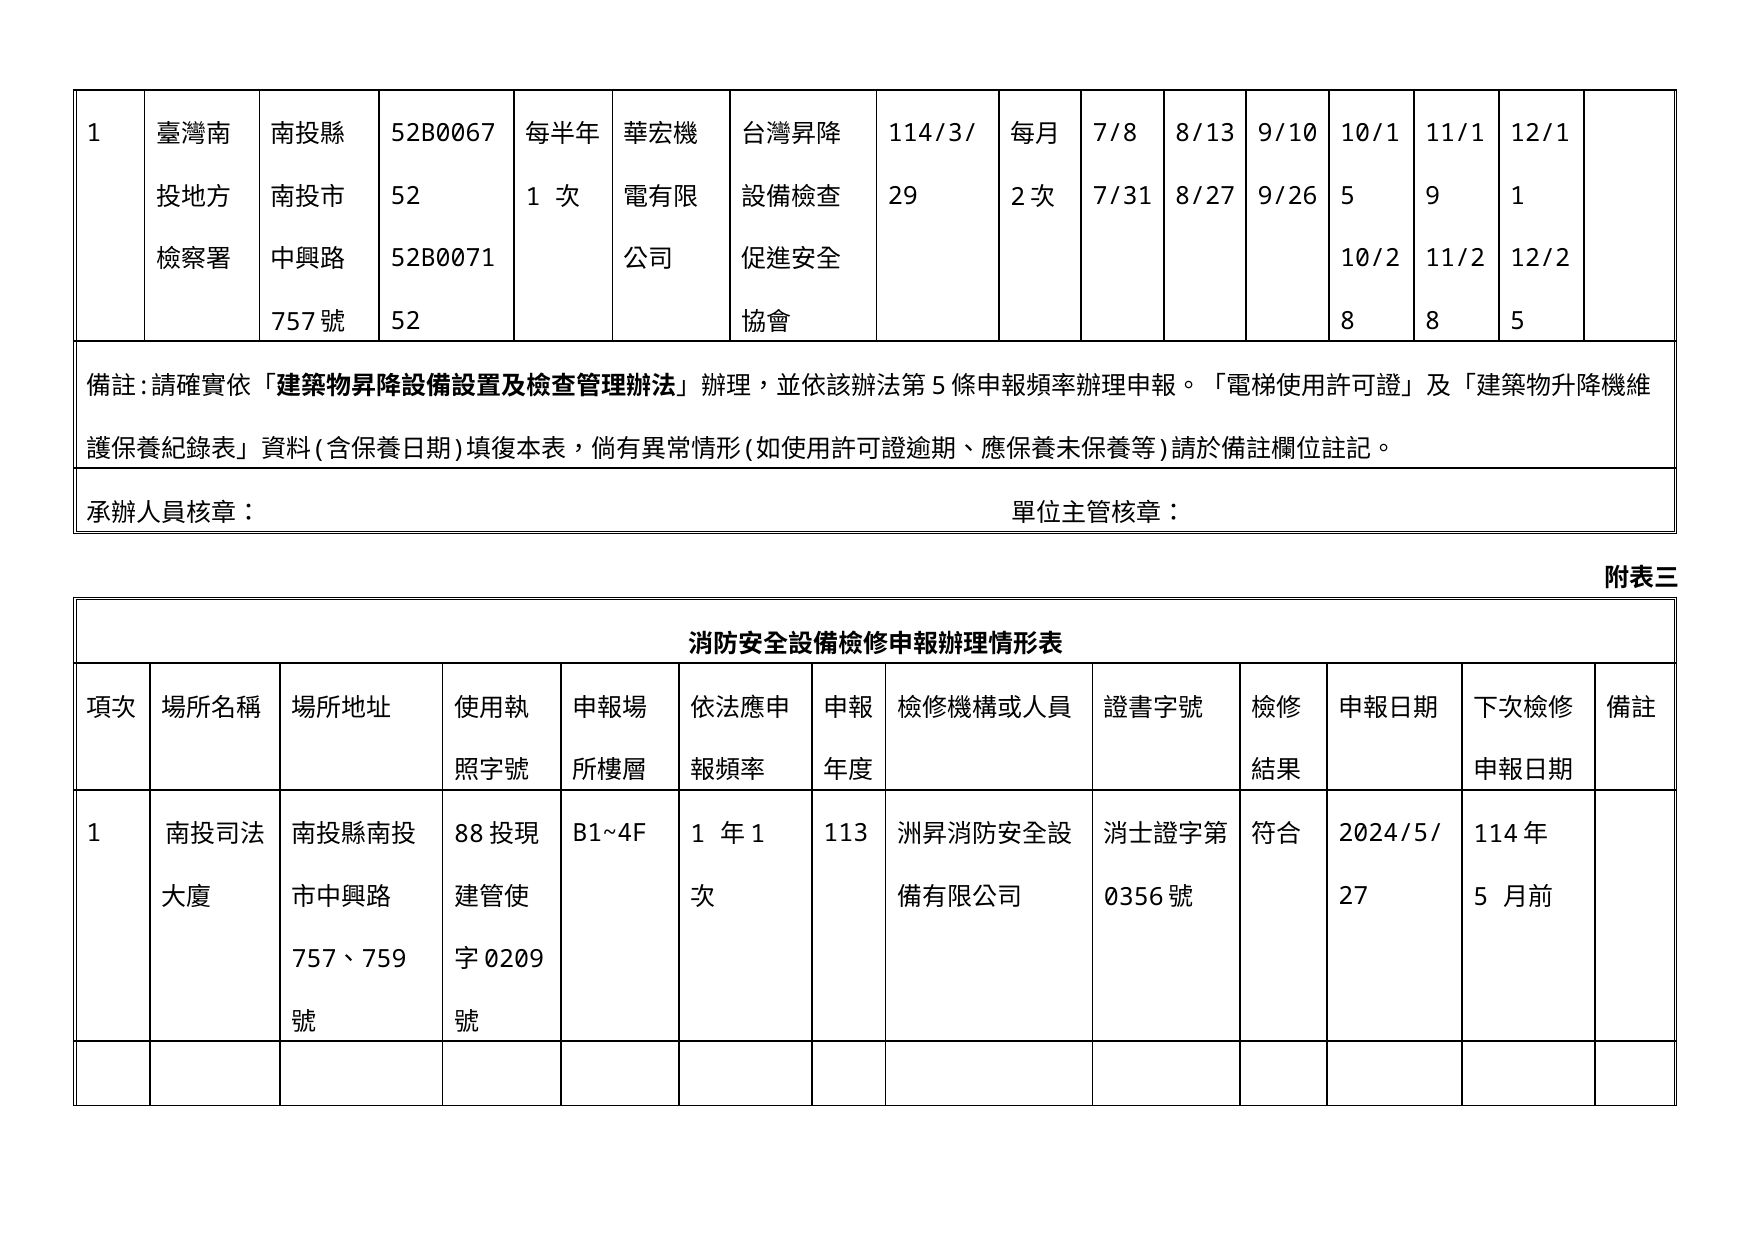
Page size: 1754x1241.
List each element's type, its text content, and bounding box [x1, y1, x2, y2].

table_cell 申報場所樓層 [562, 664, 678, 789]
table_cell 證書字號 [1093, 664, 1239, 789]
table_cell 113 [813, 791, 885, 1040]
table_cell [1463, 1042, 1594, 1104]
text 附表三 [75, 534, 1679, 597]
table_cell 1 [77, 91, 144, 340]
table_cell 52B006752 52B007152 [380, 91, 513, 340]
table_cell [680, 1042, 811, 1104]
table_cell 南投縣南投市中興路757號 [260, 91, 378, 340]
table_cell 7/8 7/31 [1082, 91, 1163, 340]
table_cell 8/13 8/27 [1165, 91, 1245, 340]
table_cell [77, 1042, 149, 1104]
table_cell 每月 2次 [1000, 91, 1080, 340]
table_cell 消士證字第0356號 [1093, 791, 1239, 1040]
table_cell B1~4F [562, 791, 678, 1040]
table_cell 備註 [1596, 664, 1674, 789]
table_cell 符合 [1241, 791, 1326, 1040]
table_cell 南投縣南投市中興路757、759號 [281, 791, 442, 1040]
table_cell 每半年1 次 [515, 91, 612, 340]
table_cell 12/11 12/25 [1500, 91, 1583, 340]
table_cell [562, 1042, 678, 1104]
table_cell 備註:請確實依「建築物昇降設備設置及檢查管理辦法」辦理，並依該辦法第5條申報頻率辦理申報。「電梯使用許可證」及「建築物升降機維護保養紀錄表」資料(含保養日期)填復本表，倘有異常情形(如使用許可證逾期、應保養未保養等)請於備註欄位註記。 [77, 342, 1674, 467]
table_cell [886, 1042, 1092, 1104]
table_cell [1596, 791, 1674, 1040]
table_cell 使用執照字號 [443, 664, 560, 789]
table_cell [1328, 1042, 1461, 1104]
table_cell [1596, 1042, 1674, 1104]
table_cell 洲昇消防安全設備有限公司 [886, 791, 1092, 1040]
table_cell 臺灣南投地方檢察署 [145, 91, 259, 340]
table_cell 南投司法 大廈 [151, 791, 279, 1040]
table_cell [281, 1042, 442, 1104]
table_cell 2024/5/27 [1328, 791, 1461, 1040]
table_cell [1241, 1042, 1326, 1104]
table_cell 9/10 9/26 [1247, 91, 1328, 340]
table_cell 承辦人員核章： 單位主管核章： [77, 469, 1674, 531]
table_cell 1 年1 次 [680, 791, 811, 1040]
table_cell 依法應申報頻率 [680, 664, 811, 789]
table_cell [443, 1042, 560, 1104]
table_cell 1 [77, 791, 149, 1040]
table_cell 88投現建管使字0209號 [443, 791, 560, 1040]
table_cell 10/15 10/28 [1330, 91, 1413, 340]
table_cell [1585, 91, 1674, 340]
table_cell [813, 1042, 885, 1104]
table_cell 下次檢修申報日期 [1463, 664, 1594, 789]
table_cell [1093, 1042, 1239, 1104]
table_header 消防安全設備檢修申報辦理情形表 [77, 600, 1674, 662]
table_cell 11/19 11/28 [1415, 91, 1498, 340]
table_cell 台灣昇降設備檢查促進安全協會 [731, 91, 876, 340]
table_cell 114年 5 月前 [1463, 791, 1594, 1040]
table_cell 項次 [77, 664, 149, 789]
table_cell 申報 年度 [813, 664, 885, 789]
table_cell [151, 1042, 279, 1104]
table_cell 申報日期 [1328, 664, 1461, 789]
table_cell 華宏機電有限公司 [613, 91, 729, 340]
table_cell 114/3/29 [877, 91, 998, 340]
table_cell 檢修結果 [1241, 664, 1326, 789]
table_cell 場所地址 [281, 664, 442, 789]
table_cell 檢修機構或人員 [886, 664, 1092, 789]
table_cell 場所名稱 [151, 664, 279, 789]
